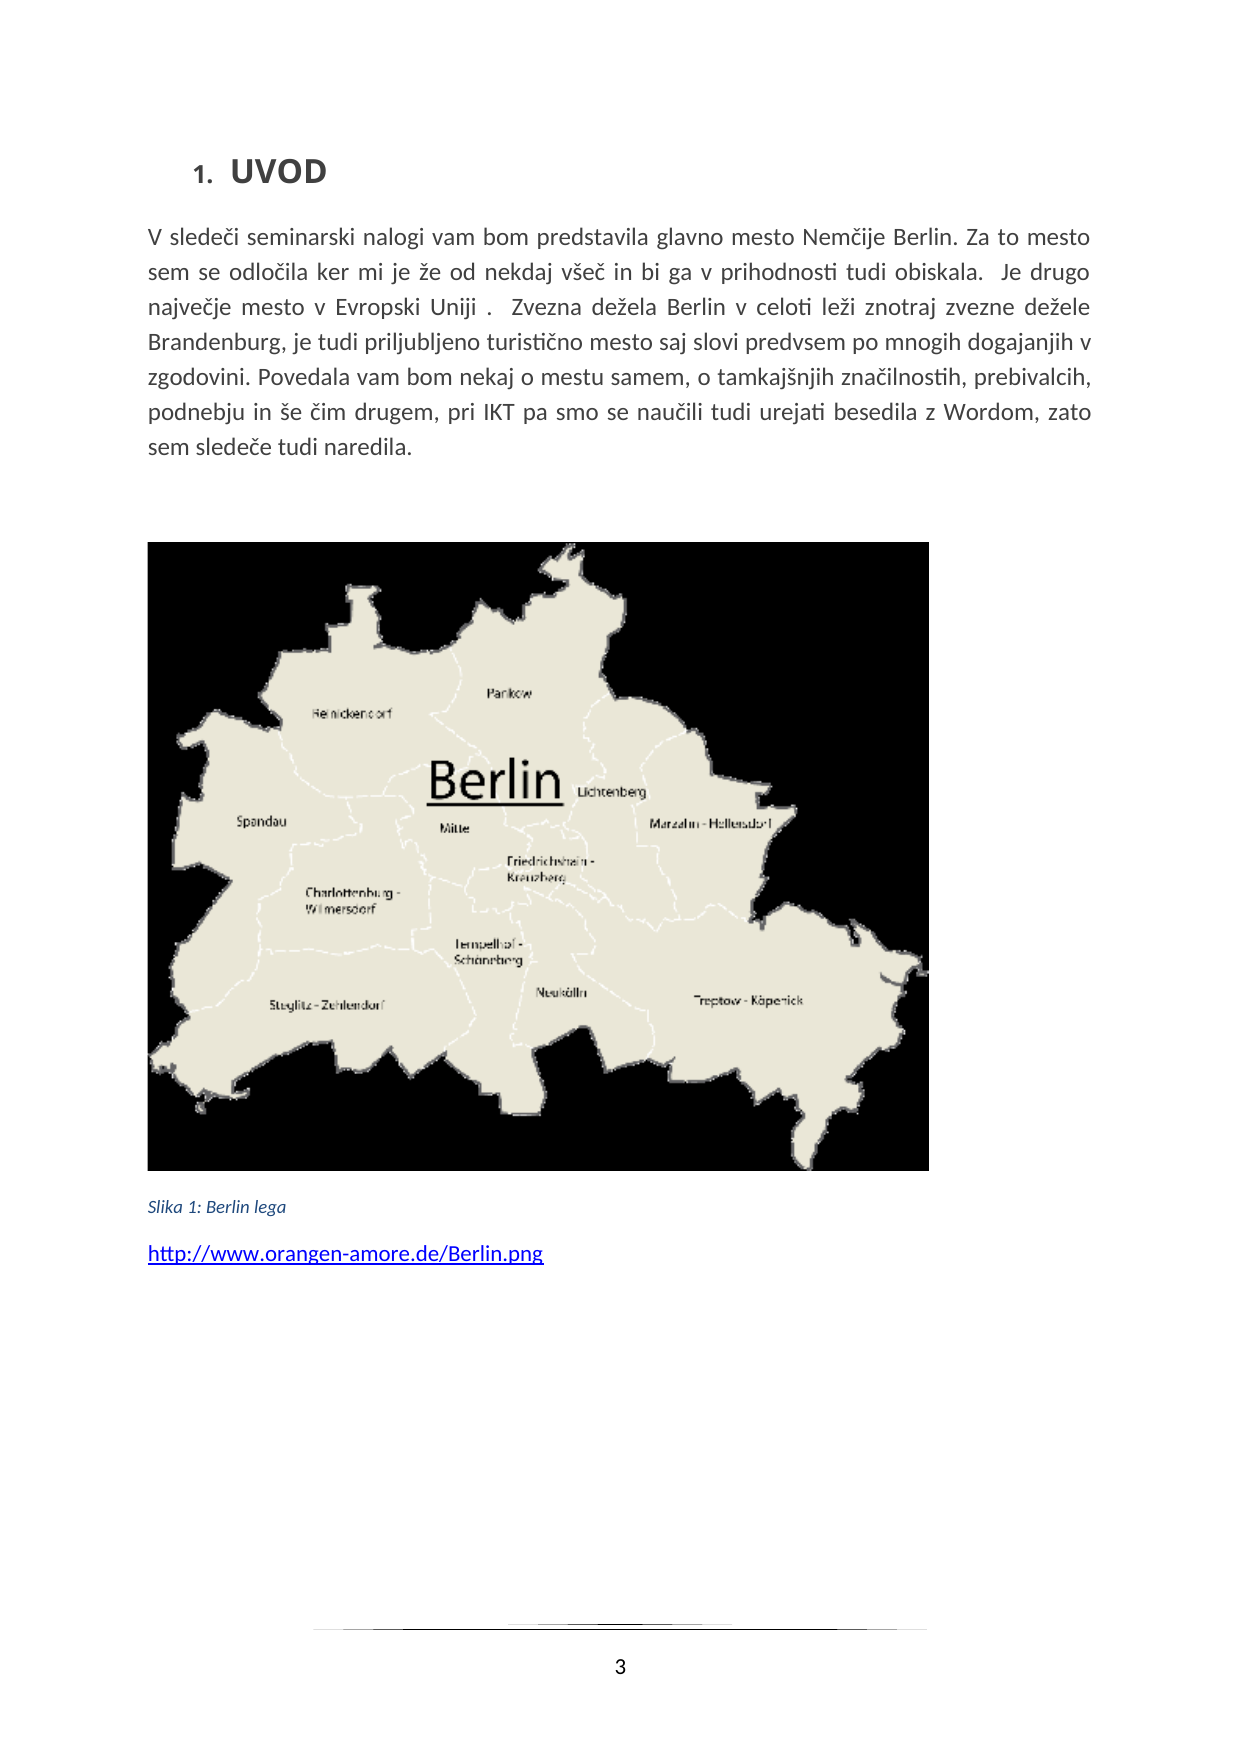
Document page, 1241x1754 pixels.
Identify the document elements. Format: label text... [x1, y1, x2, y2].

picture [147, 542, 929, 1171]
subtitle UVOD [192, 148, 1093, 193]
text Slika 1: Berlin lega [148, 1195, 1093, 1218]
text V sledeči seminarski nalogi vam bom predstavila glavno mesto Nemčije Berlin. Za to mesto sem se odločila ker mi je že od nekdaj všeč in bi ga v prihodnosti tudi obiskala. Je drugo največje mesto v Evropski Uniji . Zvezna dežela Berlin v celoti leži znotraj zvezne dežele Brandenburg, je tudi priljubljeno turistično mesto saj slovi predvsem po mnogih dogajanjih v zgodovini. Povedala vam bom nekaj o mestu samem, o tamkajšnjih značilnostih, prebivalcih, podnebju in še čim drugem, pri IKT pa smo se naučili tudi urejati besedila z Wordom, zato sem sledeče tudi naredila. [148, 221, 1093, 461]
text http://www.orangen-amore.de/Berlin.png [148, 1239, 1093, 1267]
